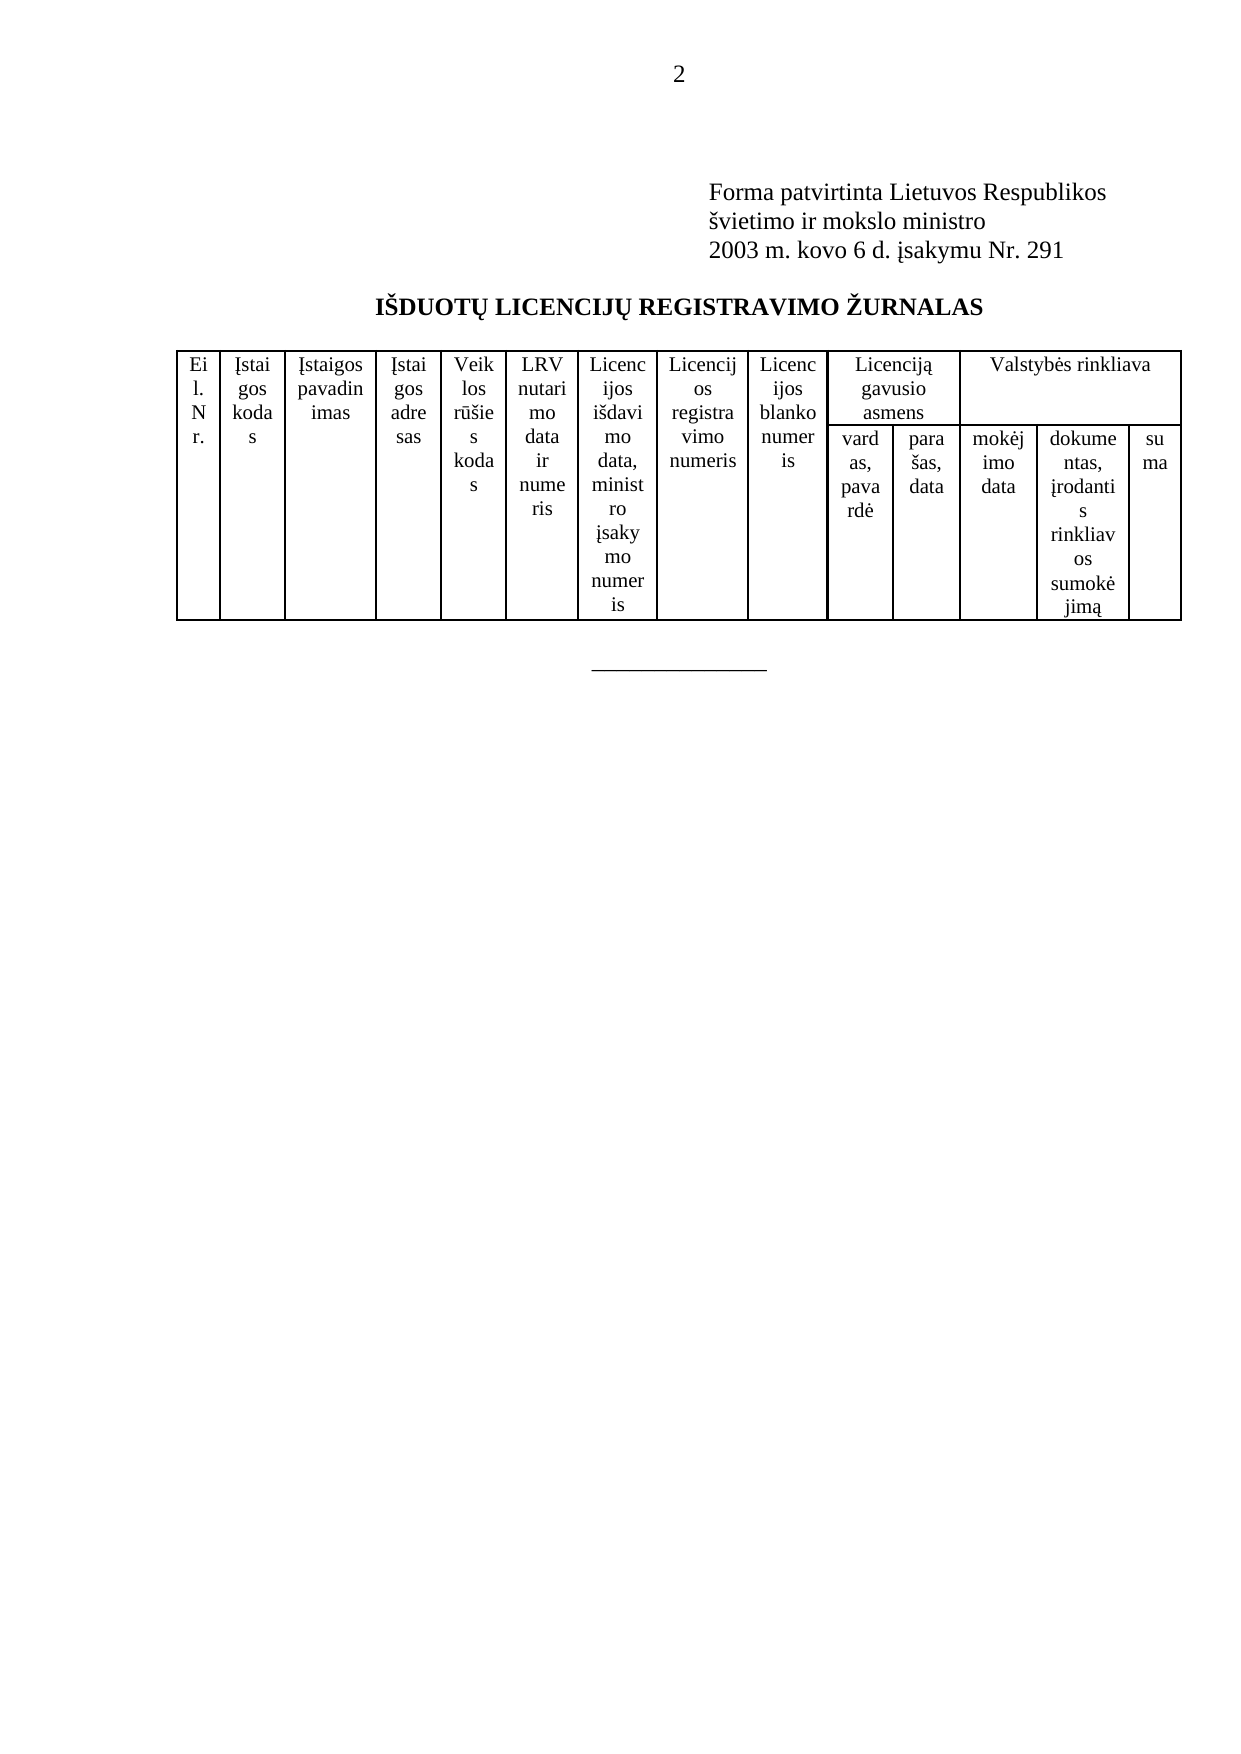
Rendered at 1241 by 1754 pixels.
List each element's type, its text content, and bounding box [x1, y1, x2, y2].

table_header Licencijos registravimo numeris [658, 352, 747, 618]
table_cell [748, 621, 827, 645]
table_cell suma [1130, 426, 1180, 618]
table_header Įstaigos adresas [377, 352, 440, 618]
table_cell [285, 621, 376, 645]
table_cell [376, 621, 441, 645]
table_cell vardas, pavardė [829, 426, 892, 618]
table_cell [1037, 621, 1129, 645]
table_header Eil. Nr. [178, 352, 219, 618]
table_header Veiklos rūšies kodas [442, 352, 505, 618]
table_header Licencijos išdavimo data, ministro įsakymo numeris [579, 352, 656, 618]
table_header Įstaigos pavadinimas [286, 352, 375, 618]
table_header Licenciją gavusio asmens [829, 352, 959, 424]
text 2003 m. kovo 6 d. įsakymu Nr. 291 [177, 235, 1181, 263]
table_header LRV nutarimo data ir numeris [507, 352, 577, 618]
table_header Įstaigos kodas [221, 352, 284, 618]
table_header Valstybės rinkliava [961, 352, 1180, 424]
table_cell [506, 621, 578, 645]
table_cell dokumentas, įrodantis rinkliavos sumokėjimą [1038, 426, 1128, 618]
table_cell parašas, data [894, 426, 959, 618]
table_header Licencijos blanko numeris [749, 352, 826, 618]
table_cell [893, 621, 959, 645]
text švietimo ir mokslo ministro [177, 206, 1181, 235]
table_cell [177, 621, 220, 645]
table_cell [960, 621, 1037, 645]
table_cell [657, 621, 748, 645]
table_cell [1129, 621, 1181, 645]
table_cell [578, 621, 657, 645]
text Forma patvirtinta Lietuvos Respublikos [177, 177, 1181, 206]
table_cell [828, 621, 893, 645]
table_cell [220, 621, 285, 645]
table_cell mokėjimo data [961, 426, 1036, 618]
table_cell [441, 621, 506, 645]
text ______________ [177, 645, 1181, 673]
text IŠDUOTŲ LICENCIJŲ REGISTRAVIMO ŽURNALAS [177, 292, 1181, 321]
